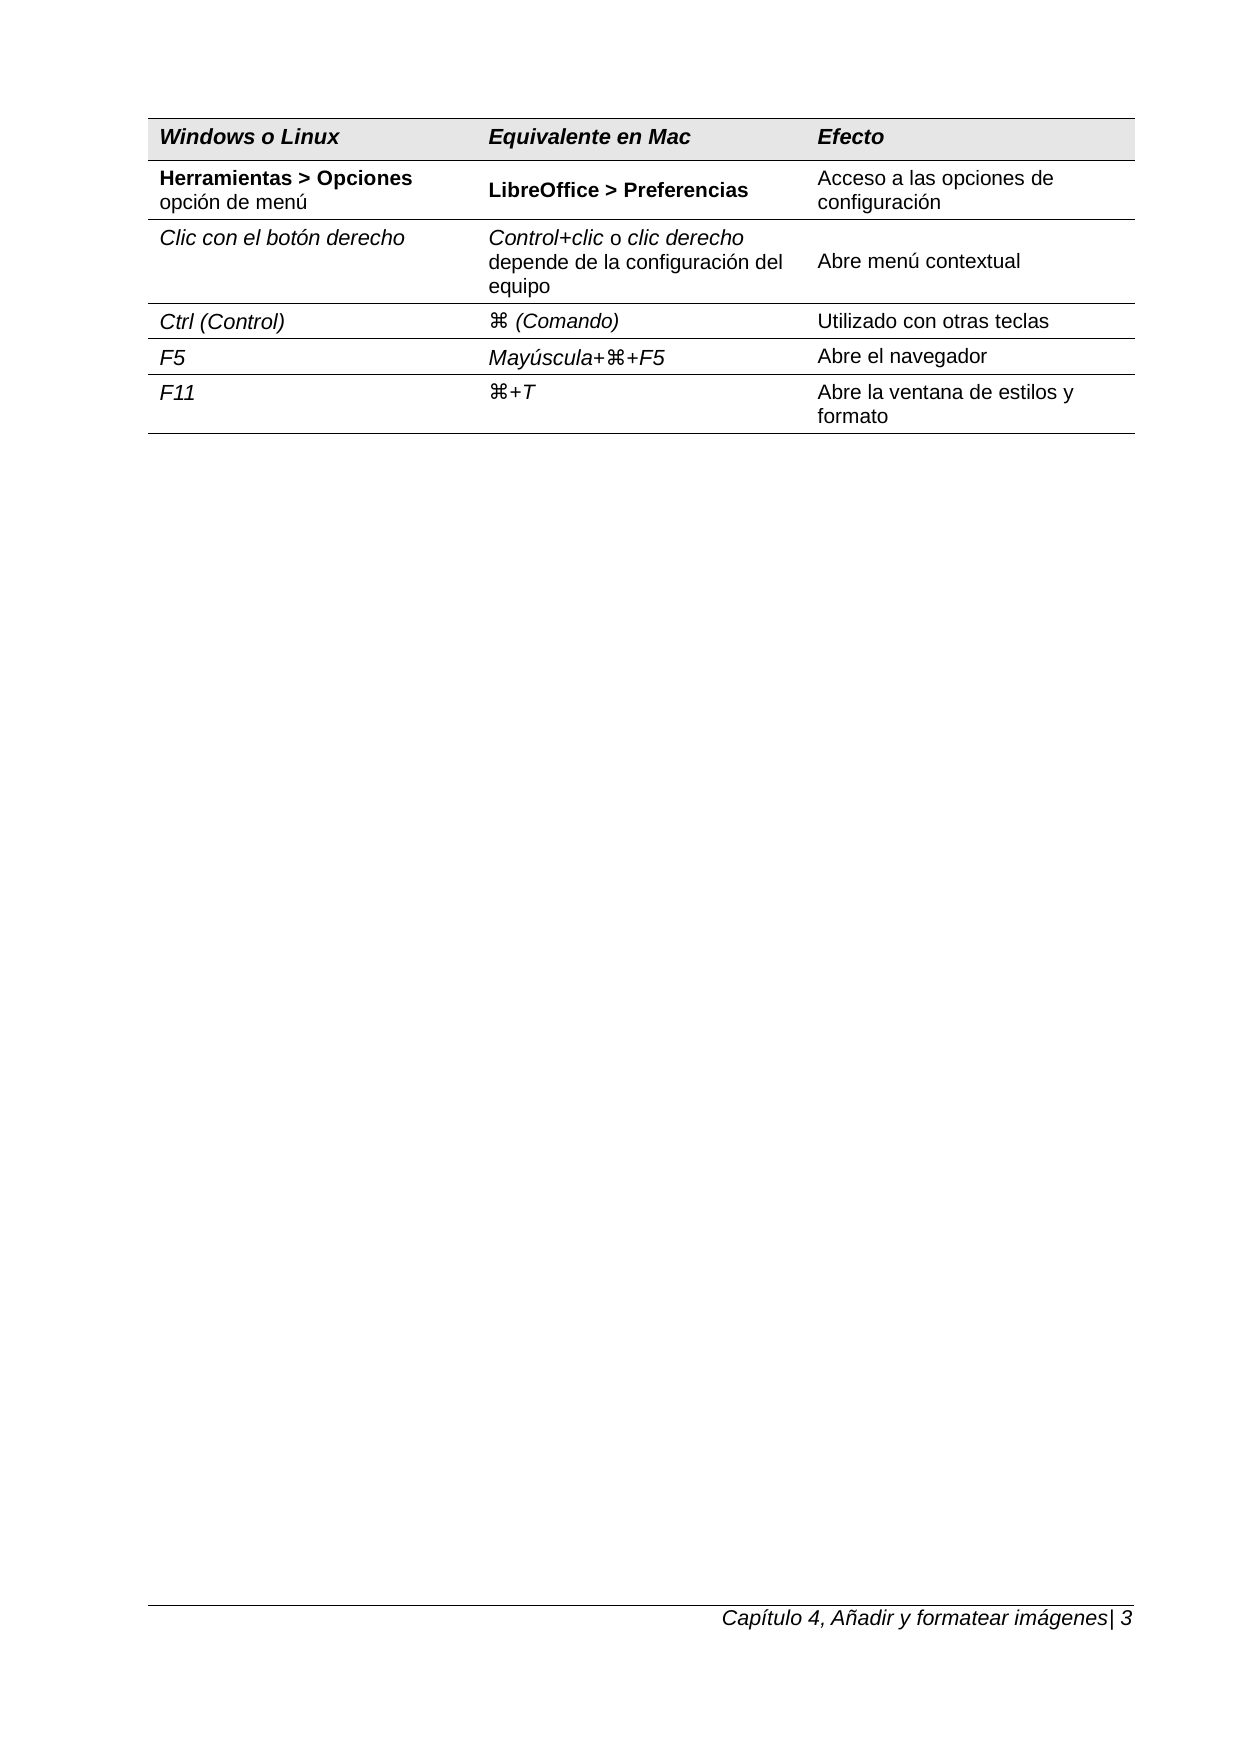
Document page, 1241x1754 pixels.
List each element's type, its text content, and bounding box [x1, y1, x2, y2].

table_cell Clic con el botón derecho [148, 220, 477, 303]
table_cell ⌘ (Comando) [477, 304, 806, 338]
table_cell ⌘+T [477, 375, 806, 433]
table_header Efecto [806, 119, 1135, 160]
table_cell Herramientas > Opciones opción de menú [148, 161, 477, 219]
table_cell Ctrl (Control) [148, 304, 477, 338]
table_cell F11 [148, 375, 477, 433]
table_cell Abre menú contextual [806, 220, 1135, 303]
table_header Equivalente en Mac [477, 119, 806, 160]
table_header Windows o Linux [148, 119, 477, 160]
table_cell Control+clic o clic derecho depende de la configuración del equipo [477, 220, 806, 303]
table_cell Acceso a las opciones de configuración [806, 161, 1135, 219]
table_cell Utilizado con otras teclas [806, 304, 1135, 338]
table_cell Mayúscula+⌘+F5 [477, 339, 806, 374]
table_cell LibreOffice > Preferencias [477, 161, 806, 219]
table_cell Abre la ventana de estilos y formato [806, 375, 1135, 433]
table_cell F5 [148, 339, 477, 374]
table_cell Abre el navegador [806, 339, 1135, 374]
